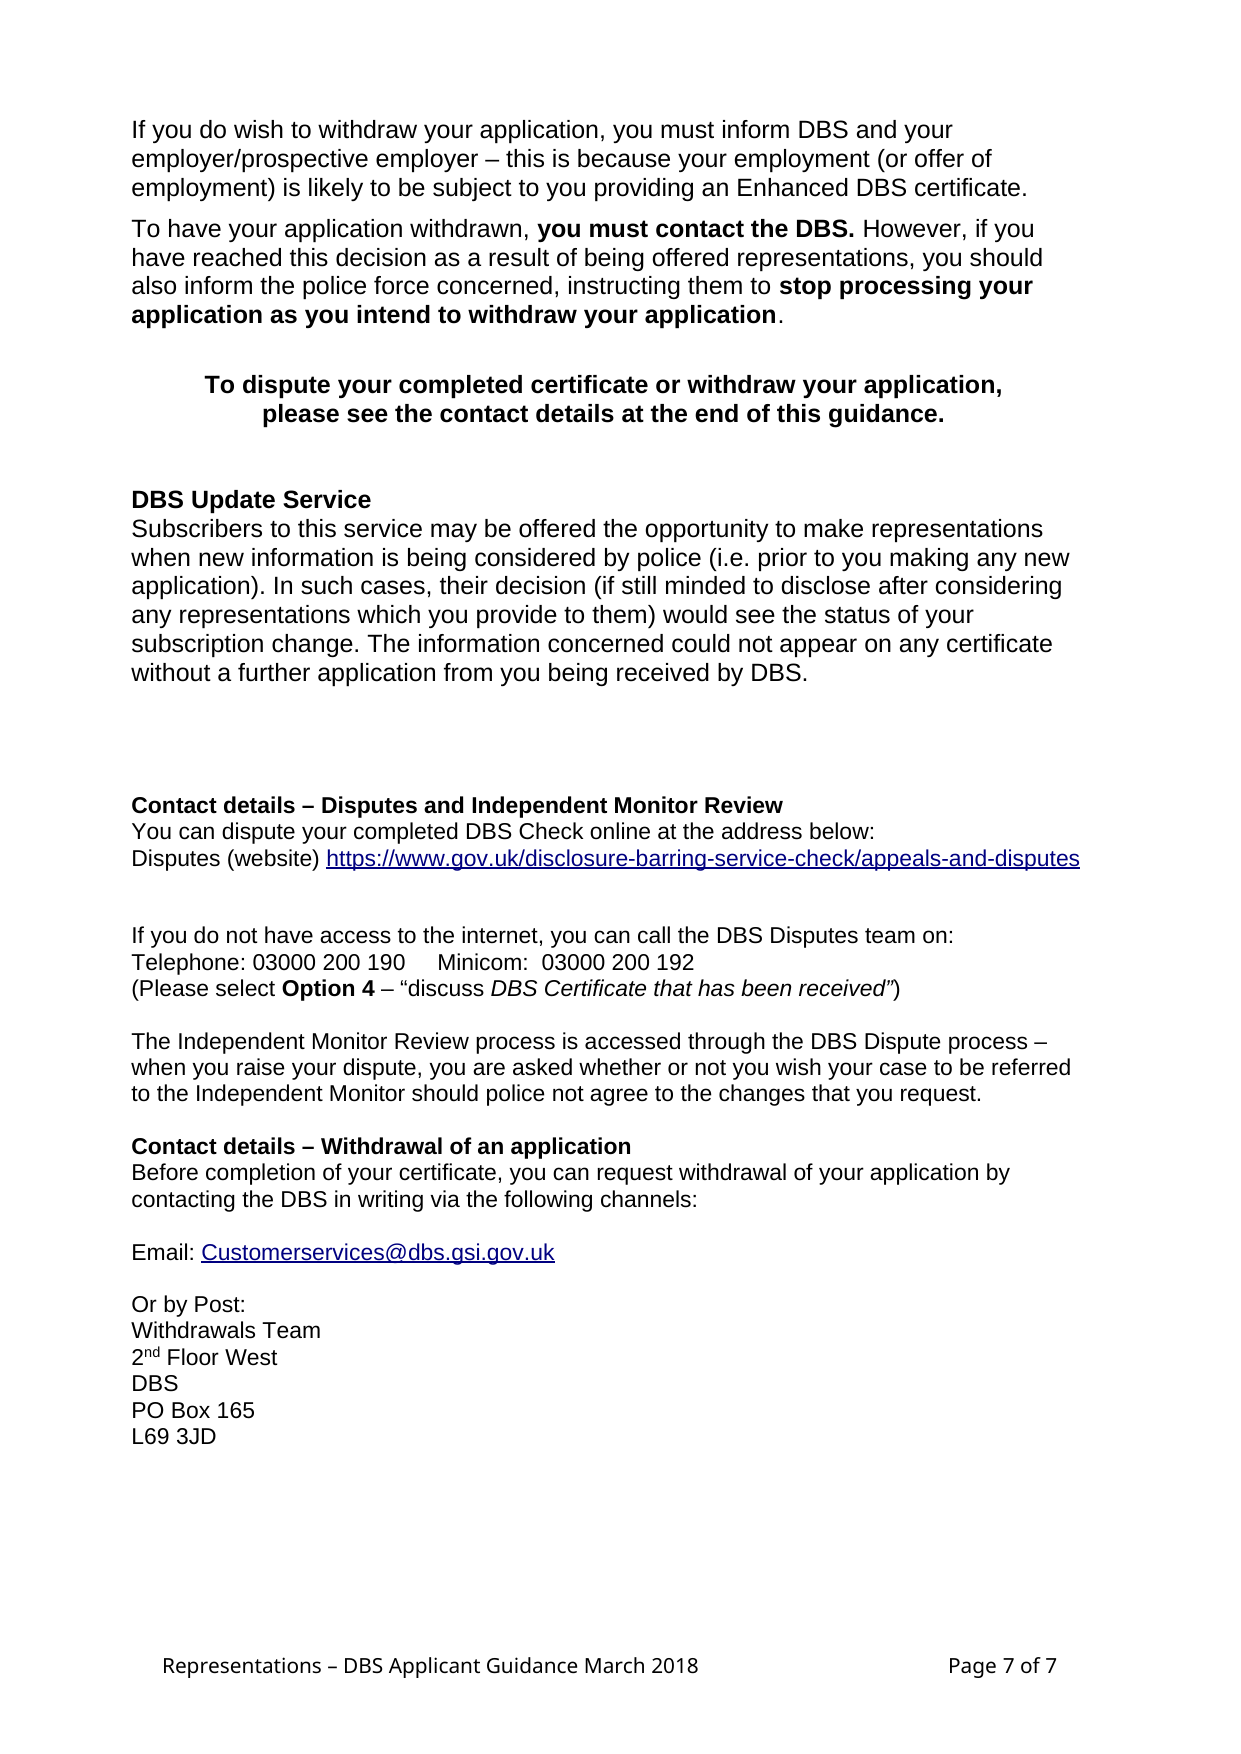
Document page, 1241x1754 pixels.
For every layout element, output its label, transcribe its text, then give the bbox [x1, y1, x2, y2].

text Before completion of your certificate, you can request withdrawal of your application by contacting the DBS in writing via the following channels: [131, 1159, 1087, 1212]
text If you do wish to withdraw your application, you must inform DBS and your employer/prospective employer – this is because your employment (or offer of employment) is likely to be subject to you providing an Enhanced DBS certificate. [131, 115, 1087, 201]
text The Independent Monitor Review process is accessed through the DBS Dispute process – when you raise your dispute, you are asked whether or not you wish your case to be referred to the Independent Monitor should police not agree to the changes that you request. [131, 1028, 1087, 1107]
text L69 3JD [131, 1423, 1087, 1449]
text DBS Update Service [131, 485, 1087, 514]
text Telephone: 03000 200 190 Minicom: 03000 200 192 [131, 948, 1087, 975]
text You can dispute your completed DBS Check online at the address below: [131, 818, 1087, 844]
text To dispute your completed certificate or withdraw your application, please see the contact details at the end of this guidance. [190, 370, 1017, 428]
text 2nd Floor West [131, 1344, 1087, 1370]
text Withdrawals Team [131, 1317, 1087, 1344]
text PO Box 165 [131, 1397, 1087, 1423]
text If you do not have access to the internet, you can call the DBS Disputes team on: [131, 922, 1087, 948]
text To have your application withdrawn, you must contact the DBS. However, if you have reached this decision as a result of being offered representations, you should also inform the police force concerned, instructing them to stop processing your application as you intend to withdraw your application. [131, 214, 1087, 329]
text (Please select Option 4 – “discuss DBS Certificate that has been received”) [131, 975, 1087, 1001]
text DBS [131, 1370, 1087, 1397]
text Contact details – Disputes and Independent Monitor Review [131, 792, 1087, 818]
text Email: Customerservices@dbs.gsi.gov.uk [131, 1238, 1087, 1265]
text Contact details – Withdrawal of an application [131, 1133, 1087, 1159]
text Disputes (website) https://www.gov.uk/disclosure-barring-service-check/appeals-and-disputes [131, 844, 1087, 871]
text Or by Post: [131, 1291, 1087, 1317]
text Subscribers to this service may be offered the opportunity to make representations when new information is being considered by police (i.e. prior to you making any new application). In such cases, their decision (if still minded to disclose after considering any representations which you provide to them) would see the status of your subscription change. The information concerned could not appear on any certificate without a further application from you being received by DBS. [131, 514, 1087, 686]
